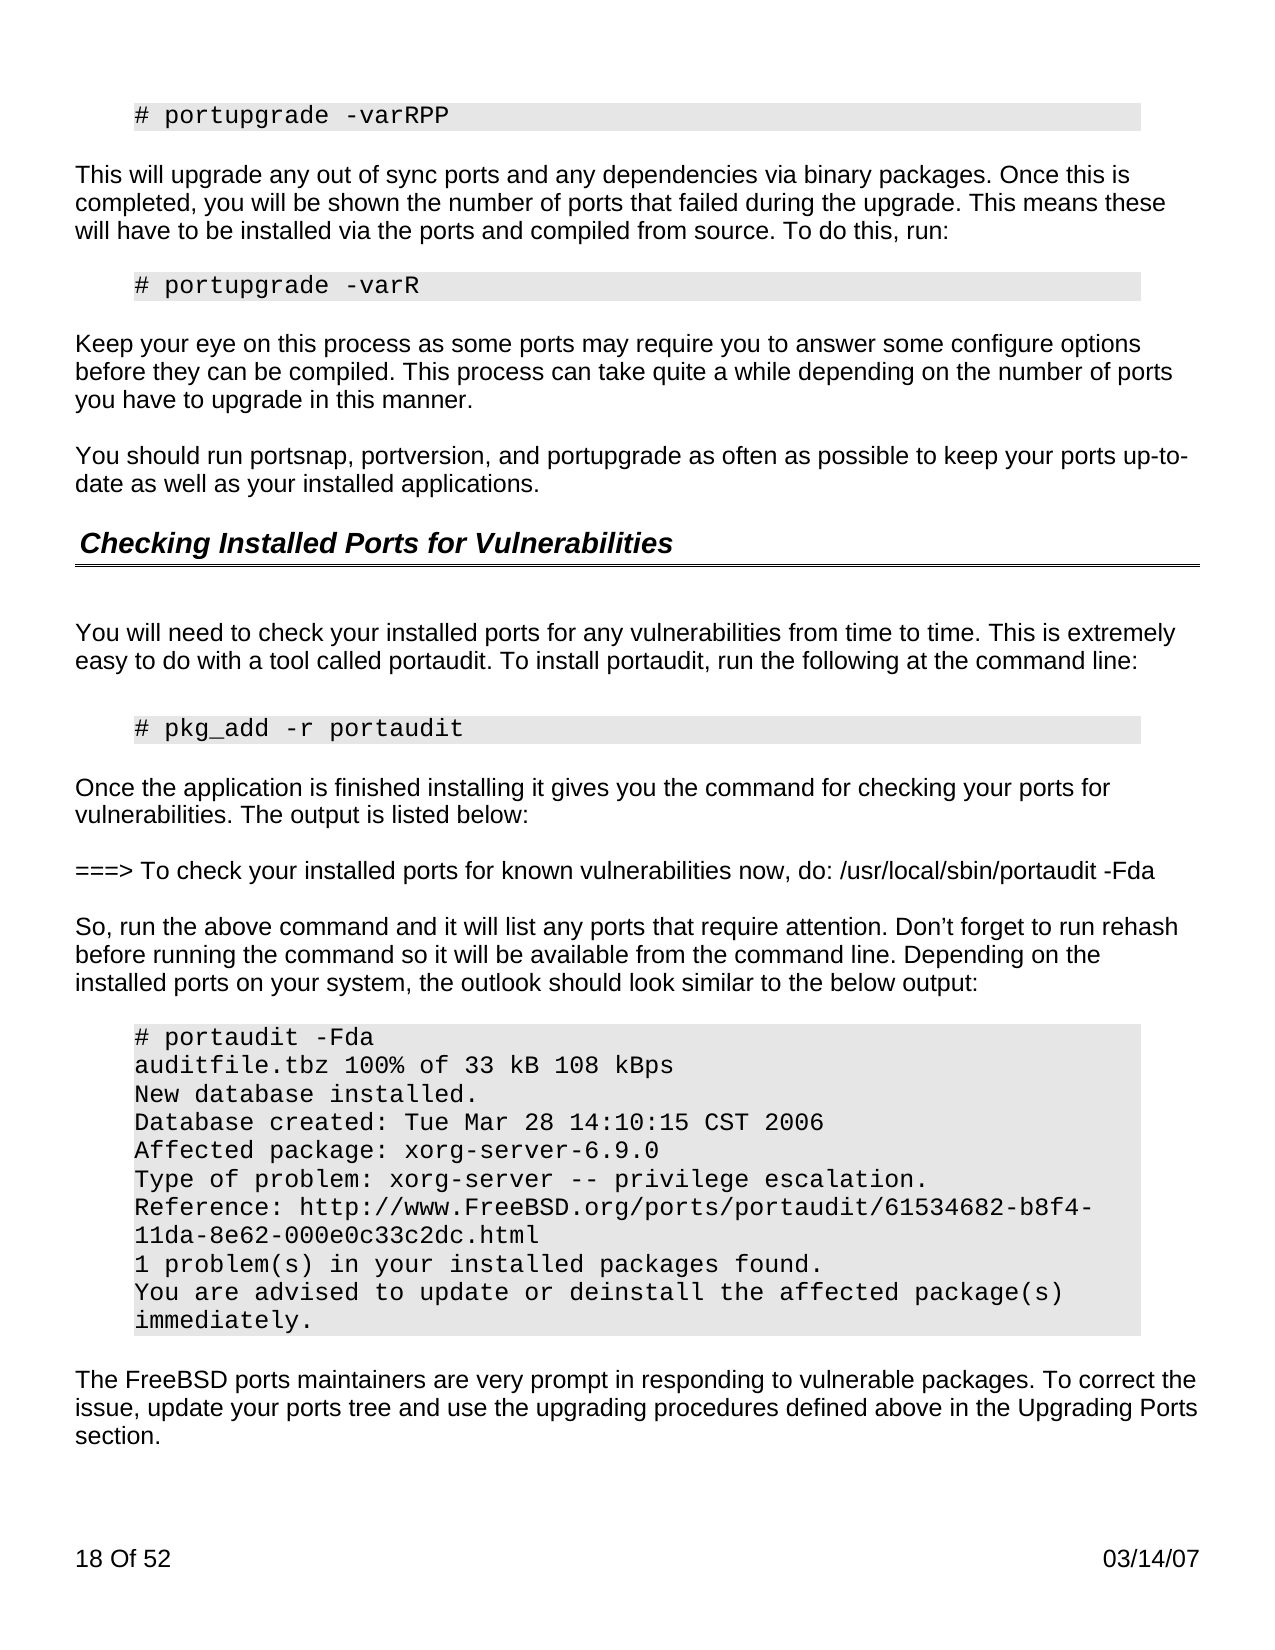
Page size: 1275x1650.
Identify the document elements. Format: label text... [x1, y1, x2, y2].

text # portaudit -Fda auditfile.tbz 100% of 33 kB 108 kBps New database installed. Database created: Tue Mar 28 14:10:15 CST 2006 Affected package: xorg-server-6.9.0 Type of problem: xorg-server -- privilege escalation. Reference: http://www.FreeBSD.org/ports/portaudit/61534682-b8f4-11da-8e62-000e0c33c2dc.html 1 problem(s) in your installed packages found. You are advised to update or deinstall the affected package(s) immediately. [134, 1024, 1141, 1336]
text So, run the above command and it will list any ports that require attention. Don’t forget to run rehash before running the command so it will be available from the command line. Depending on the installed ports on your system, the outlook should look similar to the below output: [75, 913, 1200, 997]
text You will need to check your installed ports for any vulnerabilities from time to time. This is extremely easy to do with a tool called portaudit. To install portaudit, run the following at the command line: [75, 619, 1200, 675]
text The FreeBSD ports maintainers are very prompt in responding to vulnerable packages. To correct the issue, update your ports tree and use the upgrading procedures defined above in the Upgrading Ports section. [75, 1366, 1200, 1449]
text # pkg_add -r portaudit [134, 716, 1141, 744]
text # portupgrade -varRPP [134, 103, 1141, 131]
text ===> To check your installed ports for known vulnerabilities now, do: /usr/local/sbin/portaudit -Fda [75, 857, 1200, 885]
text Keep your eye on this process as some ports may require you to answer some configure options before they can be compiled. This process can take quite a while depending on the number of ports you have to upgrade in this manner. [75, 330, 1200, 414]
text You should run portsnap, portversion, and portupgrade as often as possible to keep your ports up-to-date as well as your installed applications. [75, 442, 1200, 498]
text # portupgrade -varR [134, 272, 1141, 301]
text This will upgrade any out of sync ports and any dependencies via binary packages. Once this is completed, you will be shown the number of ports that failed during the upgrade. This means these will have to be installed via the ports and compiled from source. To do this, run: [75, 161, 1200, 244]
text Once the application is finished installing it gives you the command for checking your ports for vulnerabilities. The output is listed below: [75, 773, 1200, 829]
subtitle Checking Installed Ports for Vulnerabilities [75, 523, 1200, 564]
